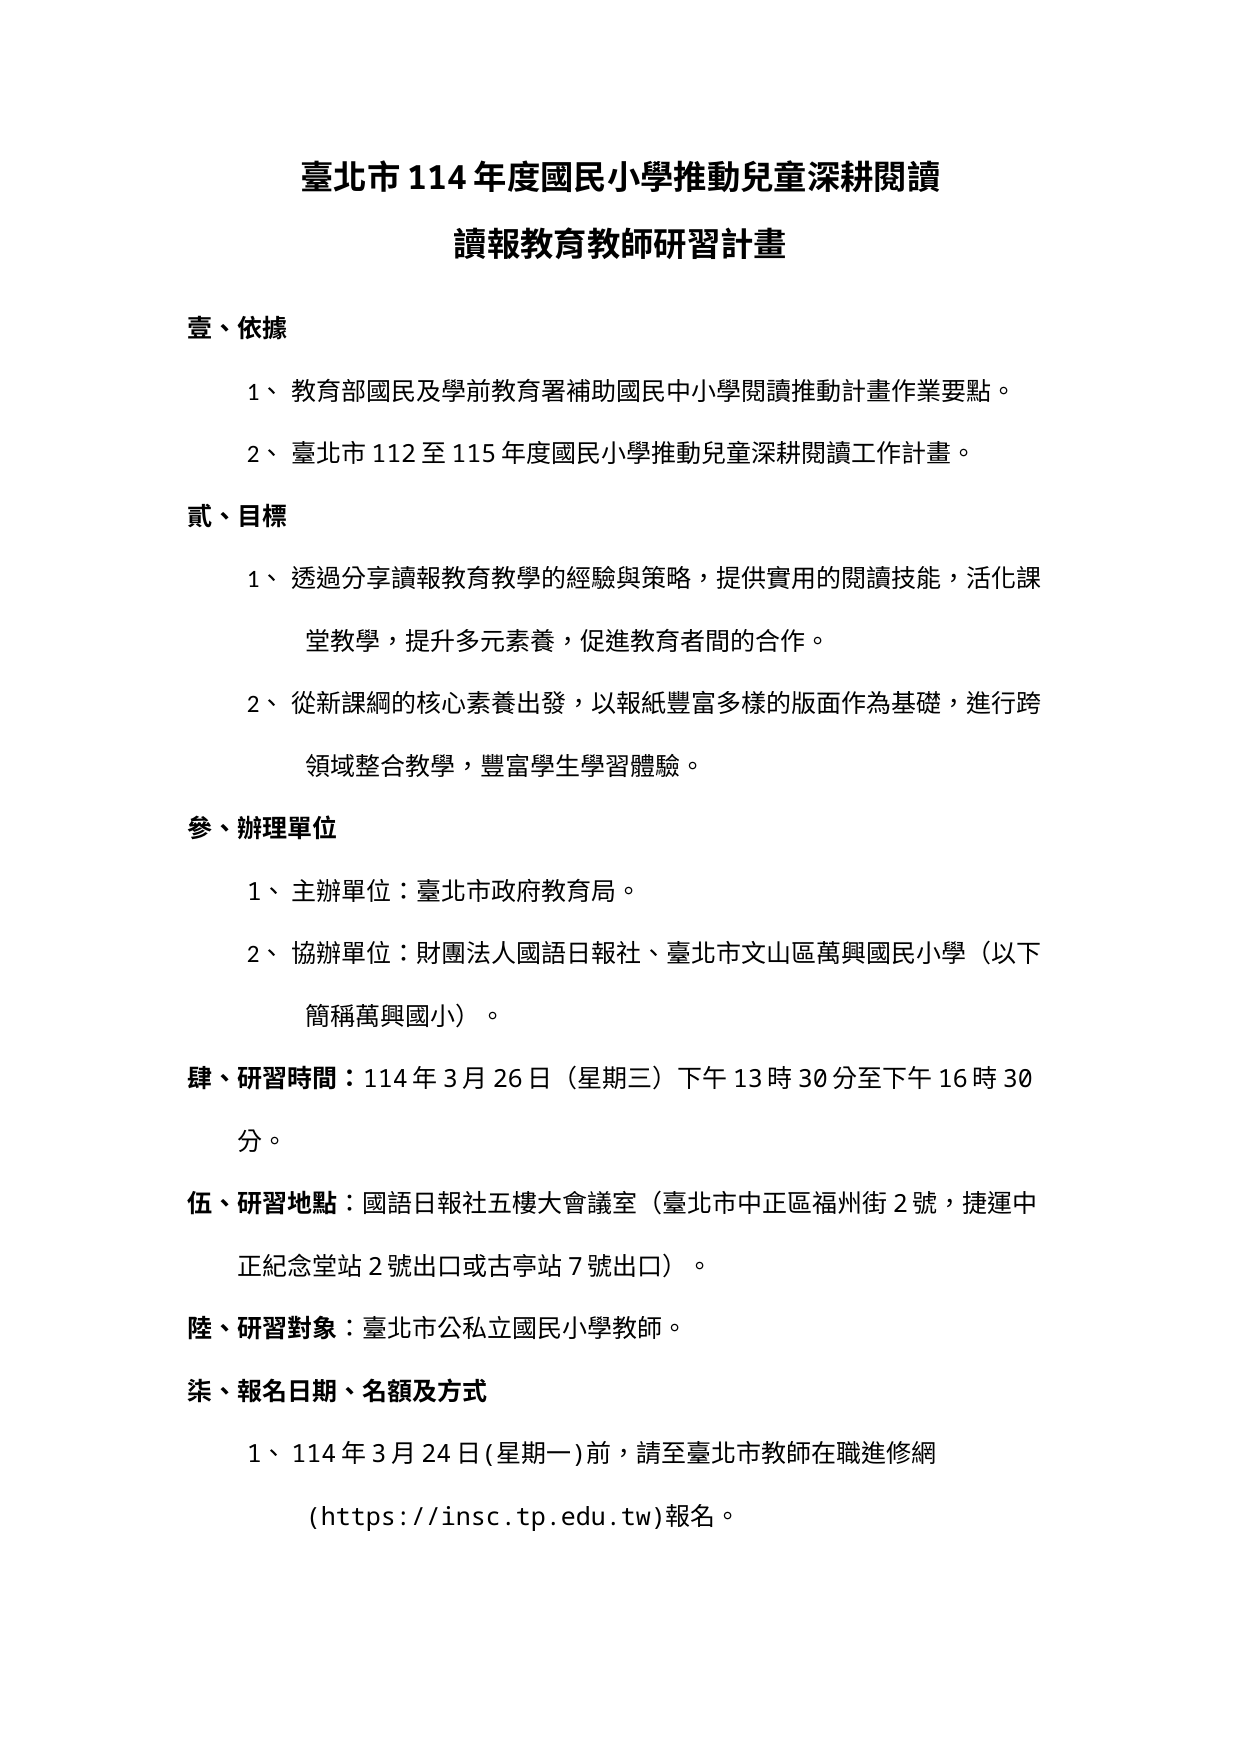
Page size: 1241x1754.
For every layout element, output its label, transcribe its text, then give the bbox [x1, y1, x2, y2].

list 依據 [187, 285, 1053, 347]
list 114年3月24日(星期一)前，請至臺北市教師在職進修網(https://insc.tp.edu.tw)報名。 [247, 1410, 1053, 1535]
list 報名日期、名額及方式 [187, 1347, 1059, 1410]
text 讀報教育教師研習計畫 [187, 218, 1053, 266]
list 從新課綱的核心素養出發，以報紙豐富多樣的版面作為基礎，進行跨領域整合教學，豐富學生學習體驗。 [247, 660, 1053, 785]
list 透過分享讀報教育教學的經驗與策略，提供實用的閱讀技能，活化課堂教學，提升多元素養，促進教育者間的合作。 [247, 535, 1053, 660]
list 協辦單位：財團法人國語日報社、臺北市文山區萬興國民小學（以下簡稱萬興國小）。 [247, 910, 1053, 1035]
list 目標 [187, 472, 1053, 535]
list 教育部國民及學前教育署補助國民中小學閱讀推動計畫作業要點。 [237, 347, 1053, 410]
list 研習時間：114年3月26日（星期三）下午13時30分至下午16時30分。 [187, 1035, 1059, 1160]
text 臺北市114年度國民小學推動兒童深耕閱讀 [187, 151, 1053, 199]
list 研習地點：國語日報社五樓大會議室（臺北市中正區福州街2號，捷運中正紀念堂站2號出口或古亭站7號出口）。 [187, 1160, 1059, 1285]
list 研習對象：臺北市公私立國民小學教師。 [187, 1285, 1059, 1347]
list 臺北市112至115年度國民小學推動兒童深耕閱讀工作計畫。 [237, 410, 1053, 472]
list 主辦單位：臺北市政府教育局。 [247, 847, 1053, 910]
list 辦理單位 [187, 785, 1053, 847]
